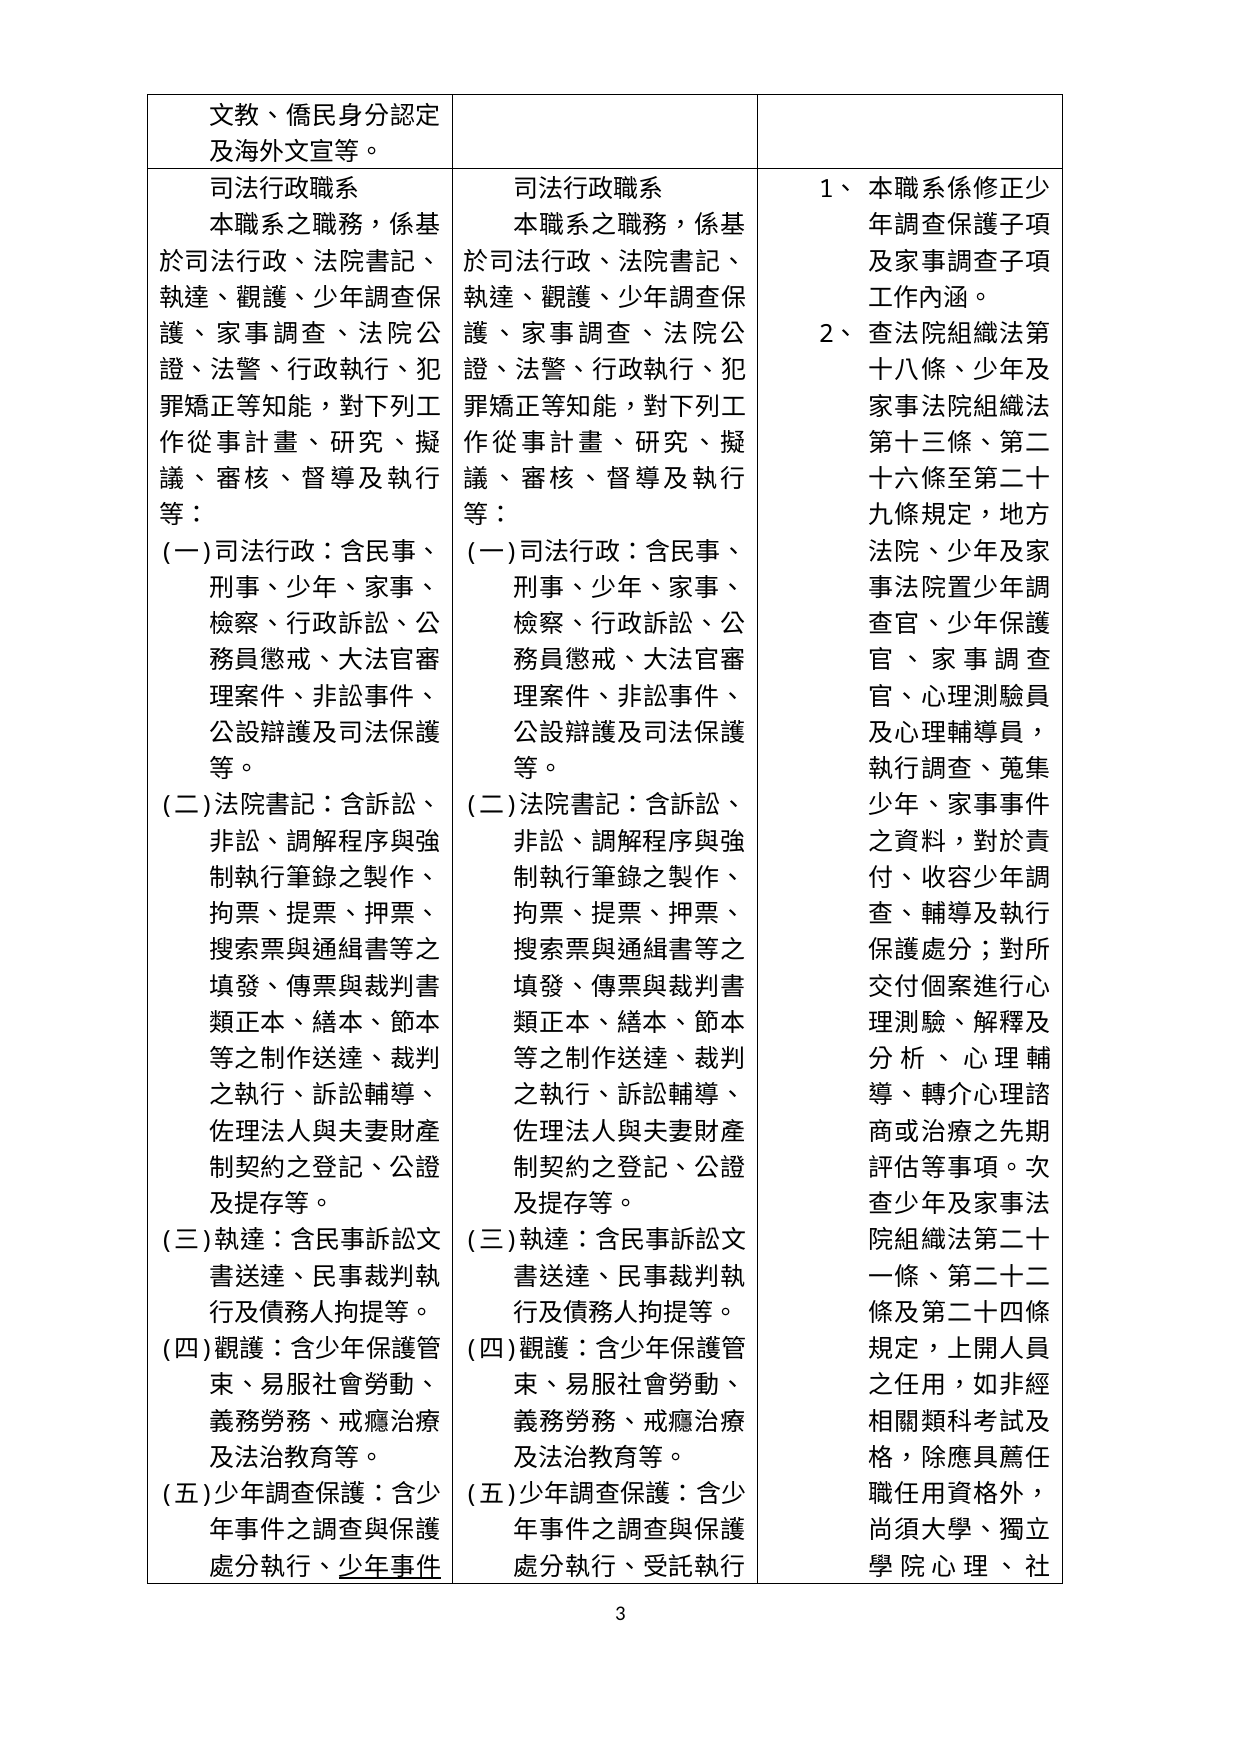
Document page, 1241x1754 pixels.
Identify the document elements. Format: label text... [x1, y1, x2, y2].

table_cell [453, 95, 757, 168]
table_cell [758, 95, 1062, 168]
table_cell 司法行政職系 本職系之職務，係基於司法行政、法院書記、執達、觀護、少年調查保護、家事調查、法院公證、法警、行政執行、犯罪矯正等知能，對下列工作從事計畫、研究、擬議、審核、督導及執行等： (一)司法行政：含民事、刑事、少年、家事、檢察、行政訴訟、公務員懲戒、大法官審理案件、非訟事件、公設辯護及司法保護等。 (二)法院書記：含訴訟、非訟、調解程序與強制執行筆錄之製作、拘票、提票、押票、搜索票與通緝書等之填發、傳票與裁判書類正本、繕本、節本等之制作送達、裁判之執行、訴訟輔導、佐理法人與夫妻財產制契約之登記、公證及提存等。 (三)執達：含民事訴訟文書送達、民事裁判執行及債務人拘提等。 (四)觀護：含少年保護管束、易服社會勞動、義務勞務、戒癮治療及法治教育等。 (五)少年調查保護：含少年事件之調查與保護處分執行、受託執行 [453, 169, 757, 1582]
table_cell 文教、僑民身分認定及海外文宣等。 [148, 95, 452, 168]
table_cell 司法行政職系 本職系之職務，係基於司法行政、法院書記、執達、觀護、少年調查保護、家事調查、法院公證、法警、行政執行、犯罪矯正等知能，對下列工作從事計畫、研究、擬議、審核、督導及執行等： (一)司法行政：含民事、刑事、少年、家事、檢察、行政訴訟、公務員懲戒、大法官審理案件、非訟事件、公設辯護及司法保護等。 (二)法院書記：含訴訟、非訟、調解程序與強制執行筆錄之製作、拘票、提票、押票、搜索票與通緝書等之填發、傳票與裁判書類正本、繕本、節本等之制作送達、裁判之執行、訴訟輔導、佐理法人與夫妻財產制契約之登記、公證及提存等。 (三)執達：含民事訴訟文書送達、民事裁判執行及債務人拘提等。 (四)觀護：含少年保護管束、易服社會勞動、義務勞務、戒癮治療及法治教育等。 (五)少年調查保護：含少年事件之調查與保護處分執行、少年事件 [148, 169, 452, 1582]
table_cell 本職系係修正少年調查保護子項及家事調查子項工作內涵。 查法院組織法第十八條、少年及家事法院組織法第十三條、第二十六條至第二十九條規定，地方法院、少年及家事法院置少年調查官、少年保護官、家事調查官、心理測驗員及心理輔導員，執行調查、蒐集少年、家事事件之資料，對於責付、收容少年調查、輔導及執行保護處分；對所交付個案進行心理測驗、解釋及分析、心理輔導、轉介心理諮商或治療之先期評估等事項。次查少年及家事法院組織法第二十一條、第二十二條及第二十四條規定，上開人員之任用，如非經相關類科考試及格，除應具薦任職任用資格外，尚須大學、獨立學院心理、社 [758, 169, 1062, 1582]
